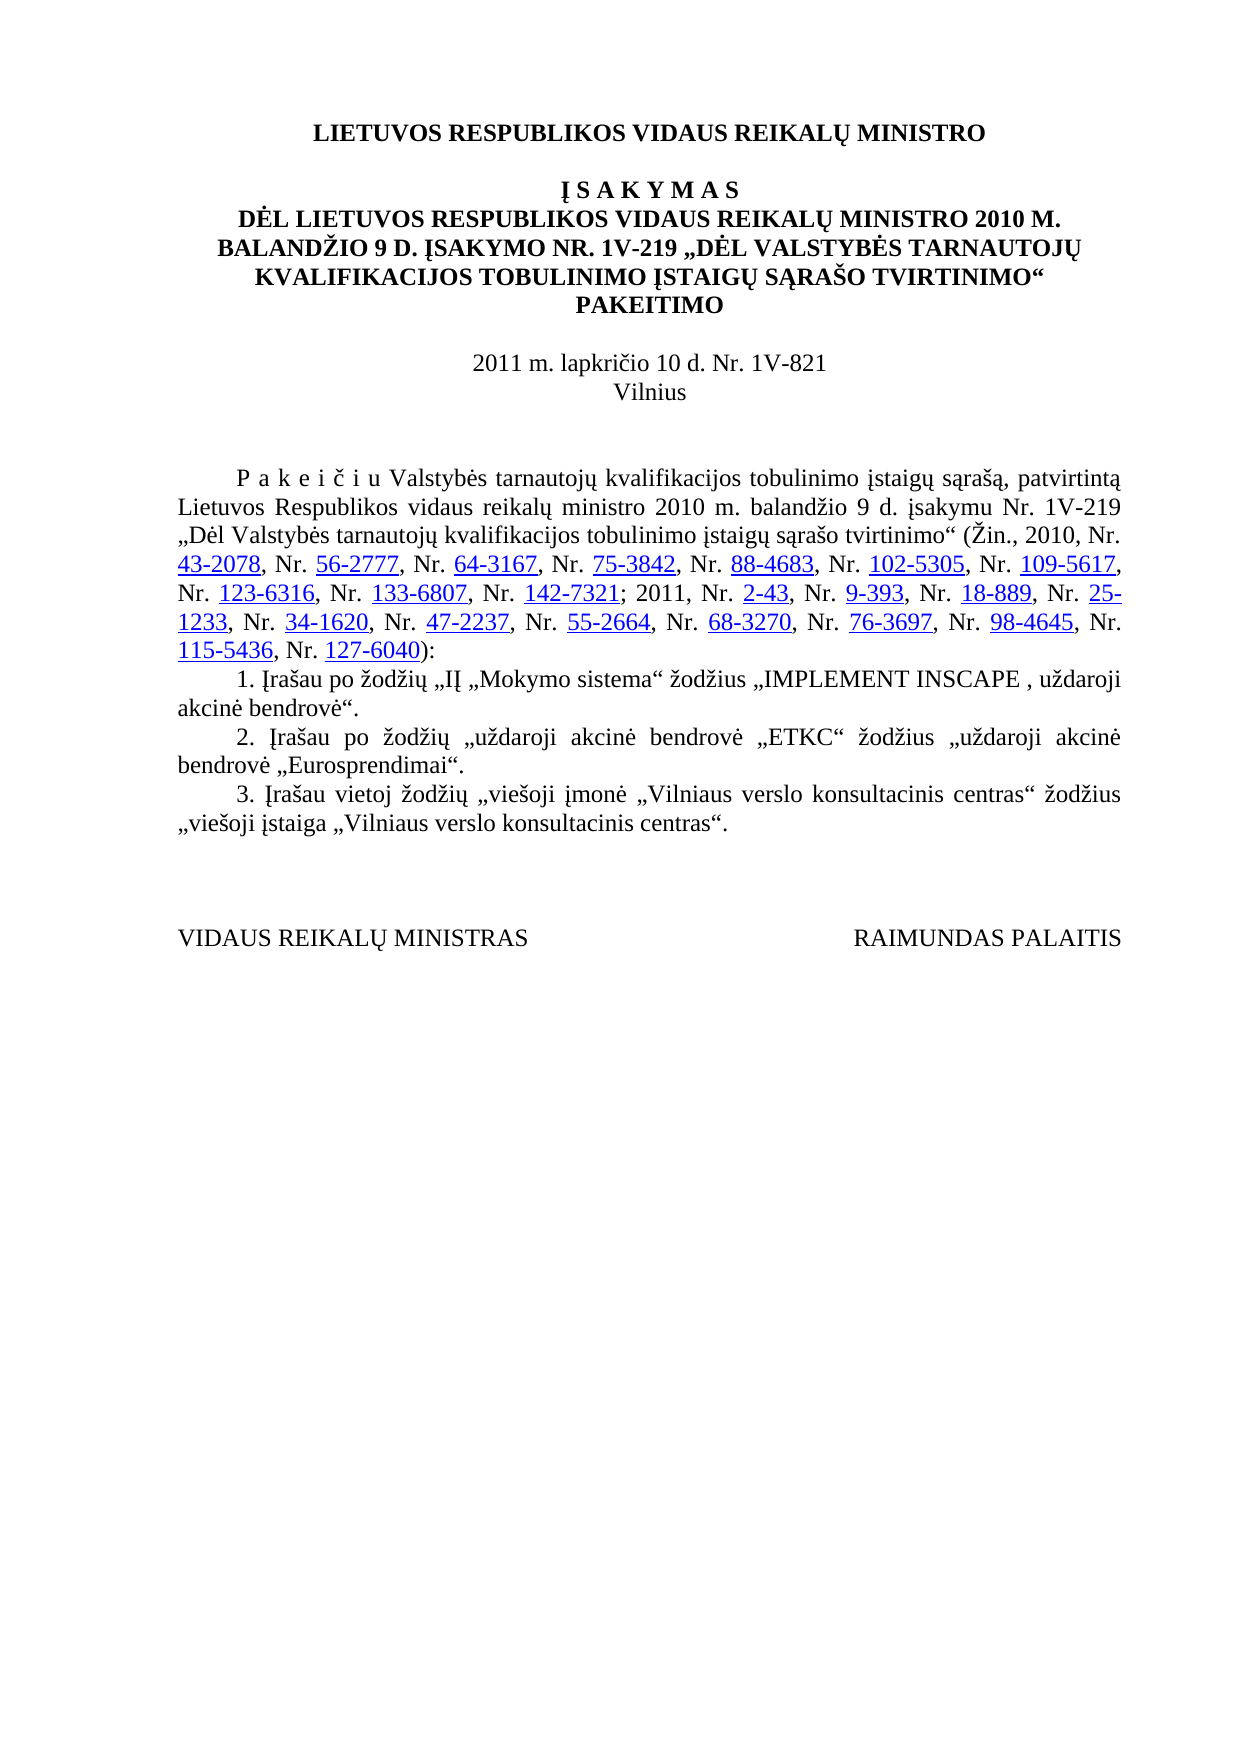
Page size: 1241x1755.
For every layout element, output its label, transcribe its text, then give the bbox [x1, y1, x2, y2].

text P a k e i č i u Valstybės tarnautojų kvalifikacijos tobulinimo įstaigų sąrašą, patvirtintą Lietuvos Respublikos vidaus reikalų ministro 2010 m. balandžio 9 d. įsakymu Nr. 1V-219 „Dėl Valstybės tarnautojų kvalifikacijos tobulinimo įstaigų sąrašo tvirtinimo“ (Žin., 2010, Nr. 43-2078, Nr. 56-2777, Nr. 64-3167, Nr. 75-3842, Nr. 88-4683, Nr. 102-5305, Nr. 109-5617, Nr. 123-6316, Nr. 133-6807, Nr. 142-7321; 2011, Nr. 2-43, Nr. 9-393, Nr. 18-889, Nr. 25-1233, Nr. 34-1620, Nr. 47-2237, Nr. 55-2664, Nr. 68-3270, Nr. 76-3697, Nr. 98-4645, Nr. 115-5436, Nr. 127-6040): [177, 463, 1122, 664]
text 1. Įrašau po žodžių „IĮ „Mokymo sistema“ žodžius „IMPLEMENT INSCAPE , uždaroji akcinė bendrovė“. [177, 664, 1122, 722]
text 2. Įrašau po žodžių „uždaroji akcinė bendrovė „ETKC“ žodžius „uždaroji akcinė bendrovė „Eurosprendimai“. [177, 722, 1122, 779]
text Į S A K Y M A S [177, 176, 1122, 204]
text LIETUVOS RESPUBLIKOS VIDAUS REIKALŲ MINISTRO [177, 118, 1122, 147]
text Vidaus reikalų ministras Raimundas Palaitis [177, 923, 1122, 952]
text 2011 m. lapkričio 10 d. Nr. 1V-821 [177, 348, 1122, 377]
text Vilnius [177, 377, 1122, 406]
text 3. Įrašau vietoj žodžių „viešoji įmonė „Vilniaus verslo konsultacinis centras“ žodžius „viešoji įstaiga „Vilniaus verslo konsultacinis centras“. [177, 779, 1122, 837]
text DĖL LIETUVOS RESPUBLIKOS vidaus reikalų ministro 2010 m. BALANDŽIO 9 d. įsakymo Nr. 1v-219 „dėl VALSTYBĖS TARNAUTOJŲ KVALIFIKACIJOS TOBULINIMO ĮSTAIGŲ SĄRAŠO TVIRTINIMO“ PAKEITIMO [177, 204, 1122, 319]
